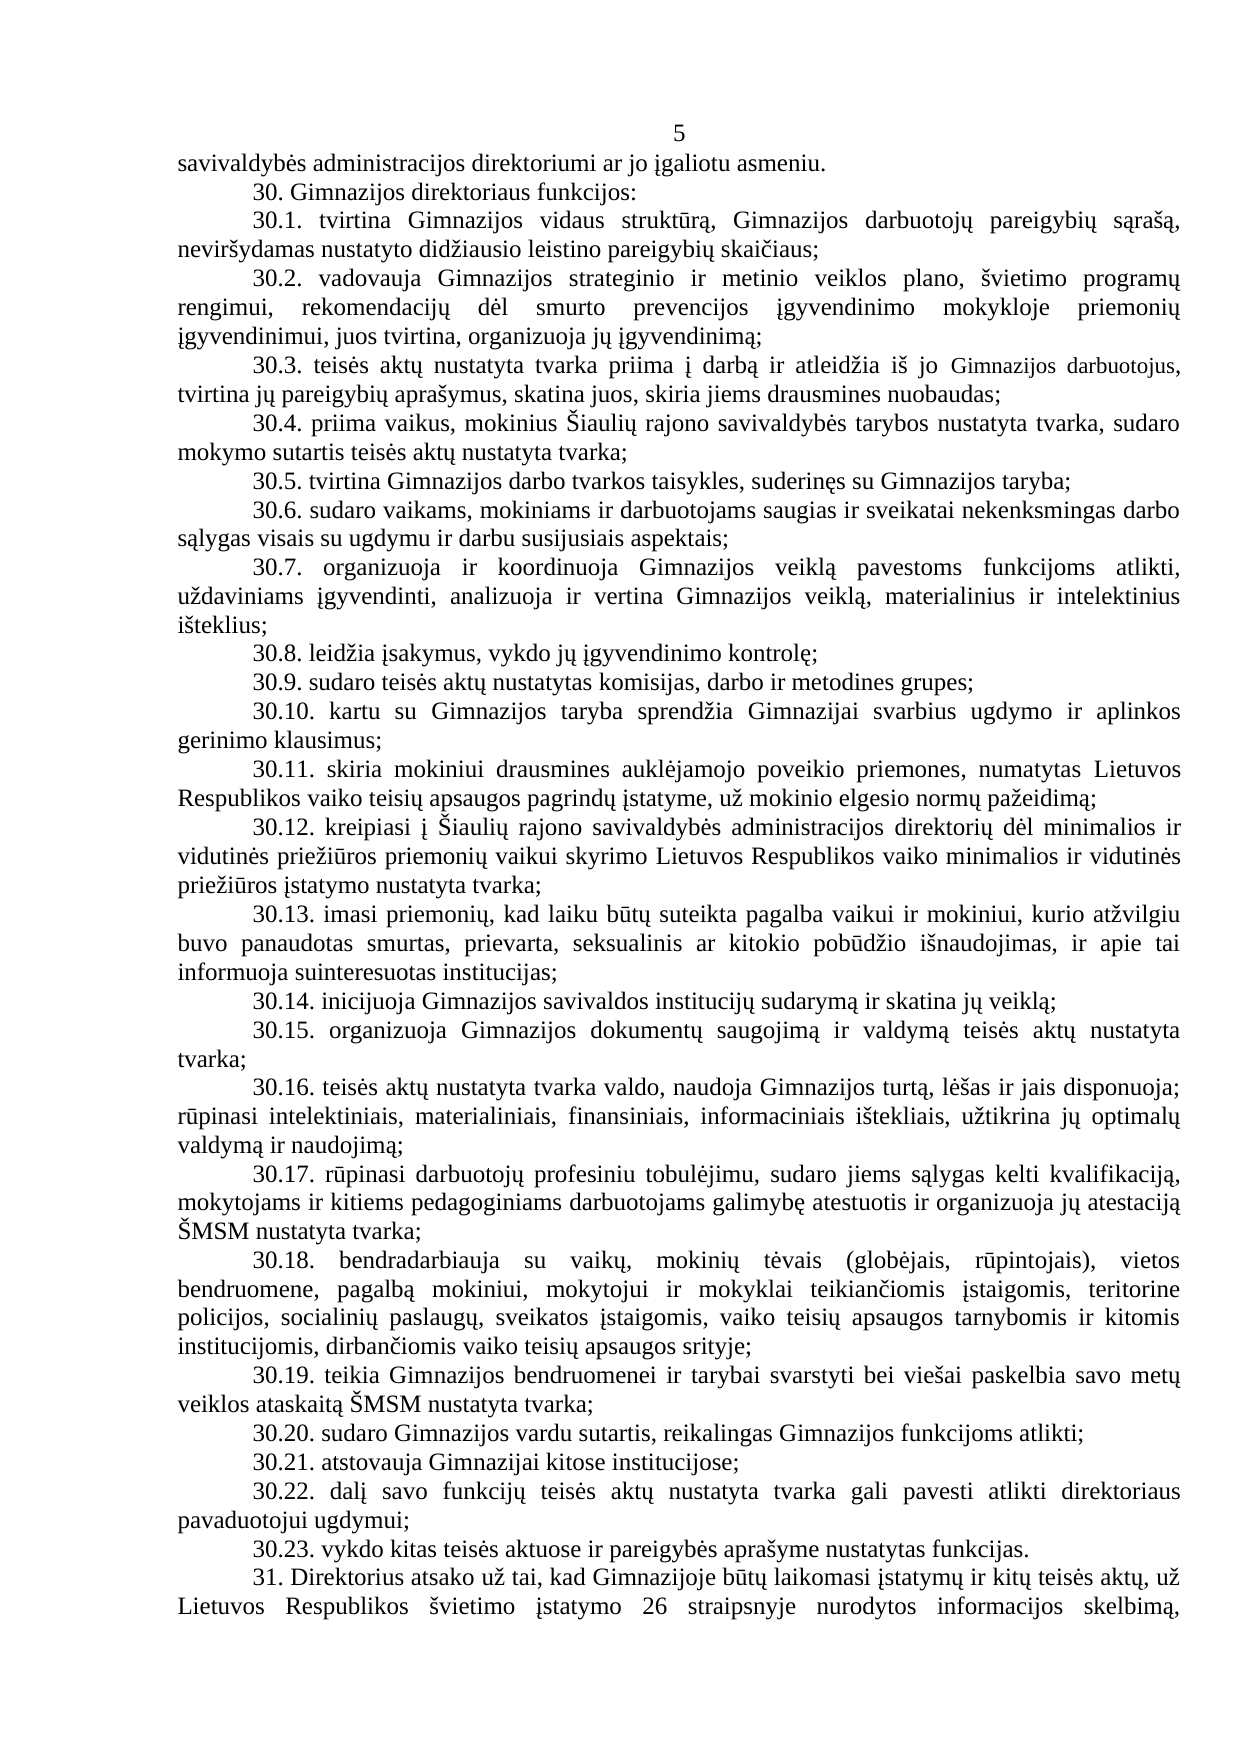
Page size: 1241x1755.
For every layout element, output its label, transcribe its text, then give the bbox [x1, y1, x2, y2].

text 30.9. sudaro teisės aktų nustatytas komisijas, darbo ir metodines grupes; [177, 667, 1181, 696]
text savivaldybės administracijos direktoriumi ar jo įgaliotu asmeniu. [177, 148, 1181, 176]
text 30.20. sudaro Gimnazijos vardu sutartis, reikalingas Gimnazijos funkcijoms atlikti; [177, 1418, 1181, 1447]
text 30.19. teikia Gimnazijos bendruomenei ir tarybai svarstyti bei viešai paskelbia savo metų veiklos ataskaitą ŠMSM nustatyta tvarka; [177, 1360, 1181, 1418]
text 30.1. tvirtina Gimnazijos vidaus struktūrą, Gimnazijos darbuotojų pareigybių sąrašą, neviršydamas nustatyto didžiausio leistino pareigybių skaičiaus; [177, 206, 1181, 263]
text 31. Direktorius atsako už tai, kad Gimnazijoje būtų laikomasi įstatymų ir kitų teisės aktų, už Lietuvos Respublikos švietimo įstatymo 26 straipsnyje nurodytos informacijos skelbimą, [177, 1562, 1181, 1620]
text 30.4. priima vaikus, mokinius Šiaulių rajono savivaldybės tarybos nustatyta tvarka, sudaro mokymo sutartis teisės aktų nustatyta tvarka; [177, 408, 1181, 466]
text 30.21. atstovauja Gimnazijai kitose institucijose; [177, 1447, 1181, 1476]
text 30.8. leidžia įsakymus, vykdo jų įgyvendinimo kontrolę; [177, 638, 1181, 667]
text 30.13. imasi priemonių, kad laiku būtų suteikta pagalba vaikui ir mokiniui, kurio atžvilgiu buvo panaudotas smurtas, prievarta, seksualinis ar kitokio pobūdžio išnaudojimas, ir apie tai informuoja suinteresuotas institucijas; [177, 899, 1181, 986]
text 30.15. organizuoja Gimnazijos dokumentų saugojimą ir valdymą teisės aktų nustatyta tvarka; [177, 1015, 1181, 1072]
text 30.10. kartu su Gimnazijos taryba sprendžia Gimnazijai svarbius ugdymo ir aplinkos gerinimo klausimus; [177, 696, 1181, 754]
text 30.2. vadovauja Gimnazijos strateginio ir metinio veiklos plano, švietimo programų rengimui, rekomendacijų dėl smurto prevencijos įgyvendinimo mokykloje priemonių įgyvendinimui, juos tvirtina, organizuoja jų įgyvendinimą; [177, 263, 1181, 350]
text 30.17. rūpinasi darbuotojų profesiniu tobulėjimu, sudaro jiems sąlygas kelti kvalifikaciją, mokytojams ir kitiems pedagoginiams darbuotojams galimybę atestuotis ir organizuoja jų atestaciją ŠMSM nustatyta tvarka; [177, 1159, 1181, 1245]
text 30.3. teisės aktų nustatyta tvarka priima į darbą ir atleidžia iš jo Gimnazijos darbuotojus, tvirtina jų pareigybių aprašymus, skatina juos, skiria jiems drausmines nuobaudas; [177, 350, 1181, 408]
text 30.18. bendradarbiauja su vaikų, mokinių tėvais (globėjais, rūpintojais), vietos bendruomene, pagalbą mokiniui, mokytojui ir mokyklai teikiančiomis įstaigomis, teritorine policijos, socialinių paslaugų, sveikatos įstaigomis, vaiko teisių apsaugos tarnybomis ir kitomis institucijomis, dirbančiomis vaiko teisių apsaugos srityje; [177, 1245, 1181, 1360]
text 30.6. sudaro vaikams, mokiniams ir darbuotojams saugias ir sveikatai nekenksmingas darbo sąlygas visais su ugdymu ir darbu susijusiais aspektais; [177, 495, 1181, 552]
text 30.22. dalį savo funkcijų teisės aktų nustatyta tvarka gali pavesti atlikti direktoriaus pavaduotojui ugdymui; [177, 1476, 1181, 1533]
text 30.12. kreipiasi į Šiaulių rajono savivaldybės administracijos direktorių dėl minimalios ir vidutinės priežiūros priemonių vaikui skyrimo Lietuvos Respublikos vaiko minimalios ir vidutinės priežiūros įstatymo nustatyta tvarka; [177, 812, 1181, 899]
text 30.11. skiria mokiniui drausmines auklėjamojo poveikio priemones, numatytas Lietuvos Respublikos vaiko teisių apsaugos pagrindų įstatyme, už mokinio elgesio normų pažeidimą; [177, 754, 1181, 812]
text 30.7. organizuoja ir koordinuoja Gimnazijos veiklą pavestoms funkcijoms atlikti, uždaviniams įgyvendinti, analizuoja ir vertina Gimnazijos veiklą, materialinius ir intelektinius išteklius; [177, 552, 1181, 638]
text 30. Gimnazijos direktoriaus funkcijos: [177, 177, 1181, 205]
text 30.14. inicijuoja Gimnazijos savivaldos institucijų sudarymą ir skatina jų veiklą; [177, 986, 1181, 1015]
text 30.5. tvirtina Gimnazijos darbo tvarkos taisykles, suderinęs su Gimnazijos taryba; [177, 466, 1181, 494]
text 30.16. teisės aktų nustatyta tvarka valdo, naudoja Gimnazijos turtą, lėšas ir jais disponuoja; rūpinasi intelektiniais, materialiniais, finansiniais, informaciniais ištekliais, užtikrina jų optimalų valdymą ir naudojimą; [177, 1072, 1181, 1159]
text 30.23. vykdo kitas teisės aktuose ir pareigybės aprašyme nustatytas funkcijas. [177, 1534, 1181, 1562]
